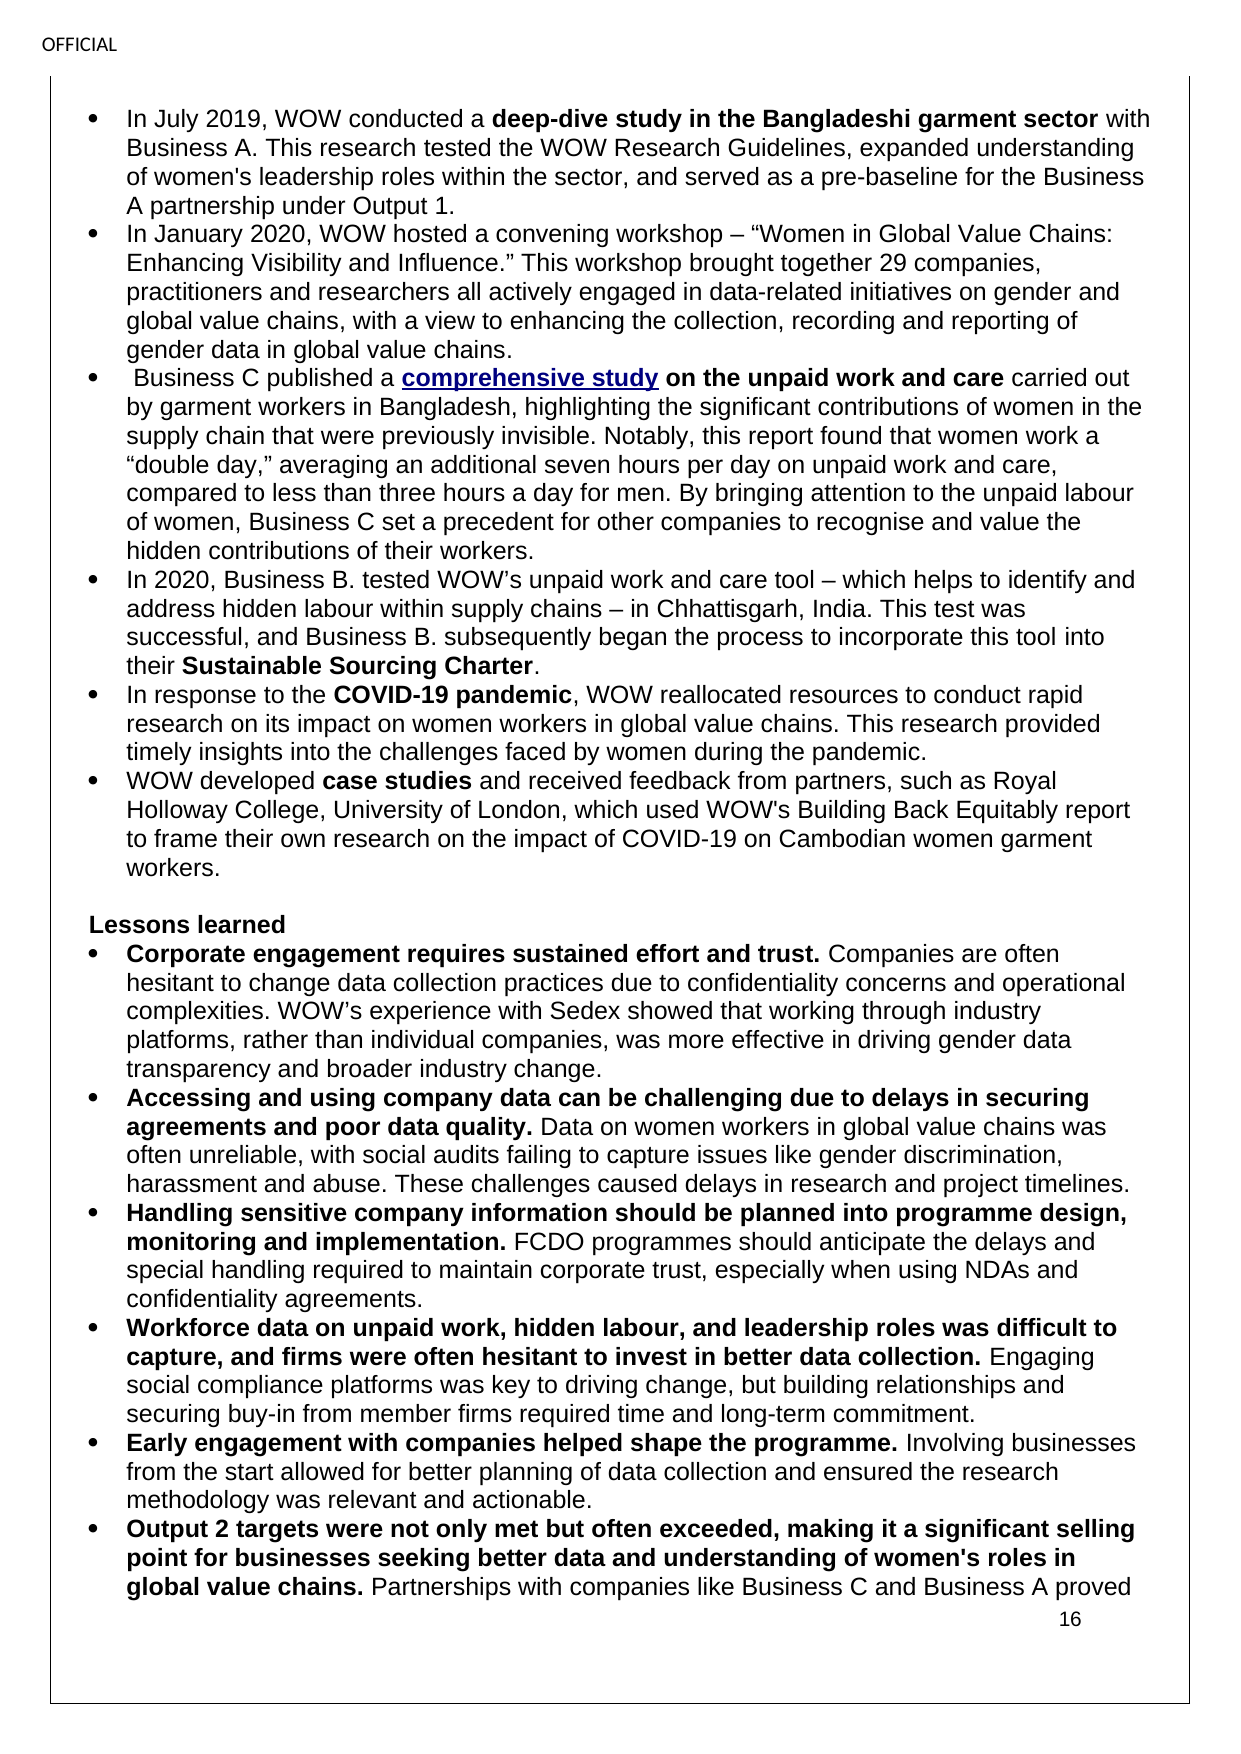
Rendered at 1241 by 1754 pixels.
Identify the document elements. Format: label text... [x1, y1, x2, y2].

list In January 2020, WOW hosted a convening workshop – “Women in Global Value Chains: Enhancing Visibility and Influence.” This workshop brought together 29 companies, practitioners and researchers all actively engaged in data-related initiatives on gender and global value chains, with a view to enhancing the collection, recording and reporting of gender data in global value chains. [89, 219, 1152, 363]
text Lessons learned [89, 910, 1152, 939]
list Early engagement with companies helped shape the programme. Involving businesses from the start allowed for better planning of data collection and ensured the research methodology was relevant and actionable. [89, 1428, 1152, 1514]
list Business C published a comprehensive study on the unpaid work and care carried out by garment workers in Bangladesh, highlighting the significant contributions of women in the supply chain that were previously invisible. Notably, this report found that women work a “double day,” averaging an additional seven hours per day on unpaid work and care, compared to less than three hours a day for men. By bringing attention to the unpaid labour of women, Business C set a precedent for other companies to recognise and value the hidden contributions of their workers. [89, 363, 1152, 565]
list Accessing and using company data can be challenging due to delays in securing agreements and poor data quality. Data on women workers in global value chains was often unreliable, with social audits failing to capture issues like gender discrimination, harassment and abuse. These challenges caused delays in research and project timelines. [89, 1083, 1152, 1198]
list Corporate engagement requires sustained effort and trust. Companies are often hesitant to change data collection practices due to confidentiality concerns and operational complexities. WOW’s experience with Sedex showed that working through industry platforms, rather than individual companies, was more effective in driving gender data transparency and broader industry change. [89, 939, 1152, 1083]
list In response to the COVID-19 pandemic, WOW reallocated resources to conduct rapid research on its impact on women workers in global value chains. This research provided timely insights into the challenges faced by women during the pandemic. [89, 680, 1152, 766]
list In 2020, Business B. tested WOW’s unpaid work and care tool – which helps to identify and address hidden labour within supply chains – in Chhattisgarh, India. This test was successful, and Business B. subsequently began the process to incorporate this tool into their Sustainable Sourcing Charter. [89, 565, 1152, 680]
list WOW developed case studies and received feedback from partners, such as Royal Holloway College, University of London, which used WOW's Building Back Equitably report to frame their own research on the impact of COVID-19 on Cambodian women garment workers. [89, 766, 1152, 881]
list Workforce data on unpaid work, hidden labour, and leadership roles was difficult to capture, and firms were often hesitant to invest in better data collection. Engaging social compliance platforms was key to driving change, but building relationships and securing buy-in from member firms required time and long-term commitment. [89, 1313, 1152, 1428]
list Handling sensitive company information should be planned into programme design, monitoring and implementation. FCDO programmes should anticipate the delays and special handling required to maintain corporate trust, especially when using NDAs and confidentiality agreements. [89, 1198, 1152, 1313]
list Output 2 targets were not only met but often exceeded, making it a significant selling point for businesses seeking better data and understanding of women's roles in global value chains. Partnerships with companies like Business C and Business A proved [89, 1514, 1152, 1601]
list In July 2019, WOW conducted a deep-dive study in the Bangladeshi garment sector with Business A. This research tested the WOW Research Guidelines, expanded understanding of women's leadership roles within the sector, and served as a pre-baseline for the Business A partnership under Output 1. [89, 104, 1152, 219]
